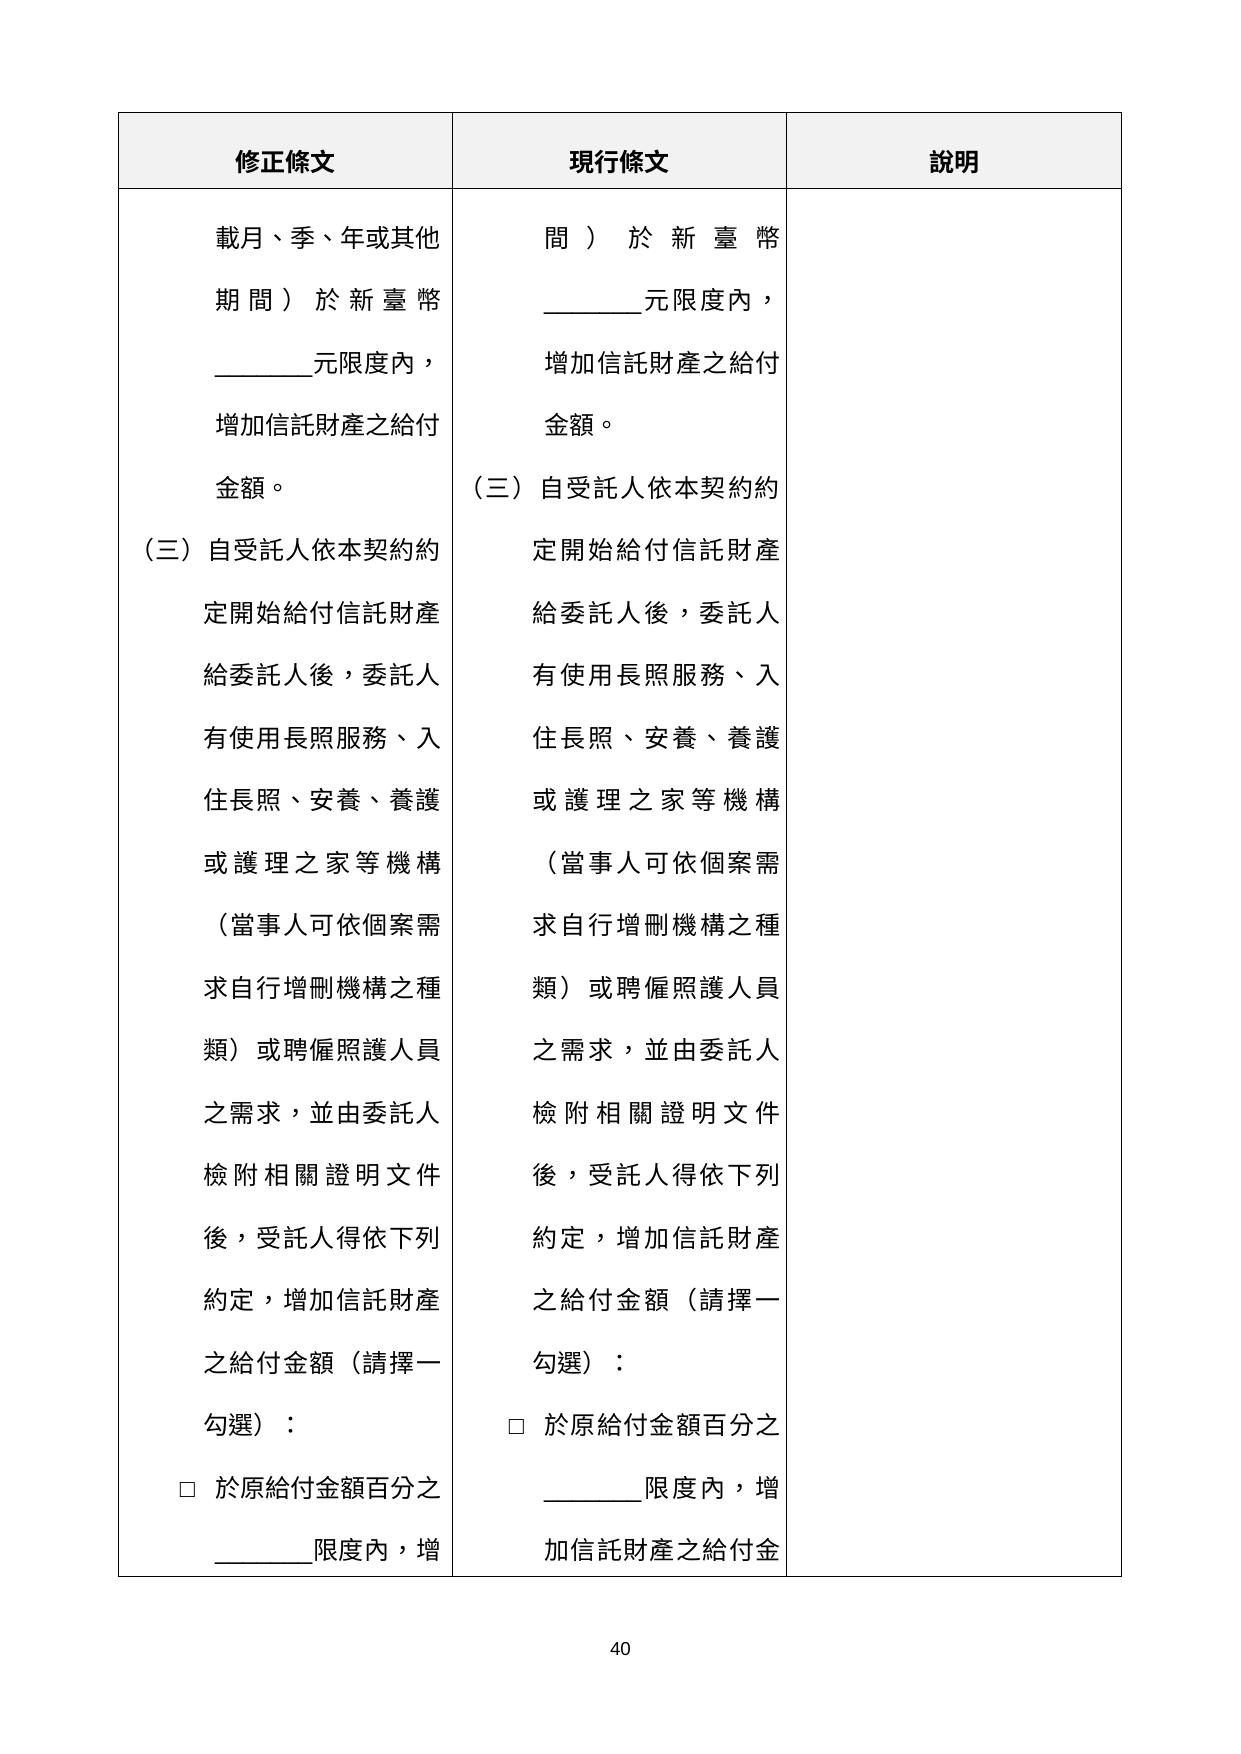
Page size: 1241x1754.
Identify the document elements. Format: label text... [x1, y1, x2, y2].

table_cell [787, 189, 1121, 1576]
table_header 修正條文 [119, 113, 452, 188]
table_header 現行條文 [453, 113, 786, 188]
table_cell 間）於新臺幣 _______元限度內，增加信託財產之給付金額。 （三）自受託人依本契約約定開始給付信託財產給委託人後，委託人有使用長照服務、入住長照、安養、養護或護理之家等機構（當事人可依個案需求自行增刪機構之種類）或聘僱照護人員之需求，並由委託人檢附相關證明文件後，受託人得依下列約定，增加信託財產之給付金額（請擇一勾選）： □ 於原給付金額百分之_______限度內，增加信託財產之給付金 [453, 189, 786, 1576]
table_header 說明 [787, 113, 1121, 188]
table_cell 載月、季、年或其他期間）於新臺幣 _______元限度內，增加信託財產之給付金額。 （三）自受託人依本契約約定開始給付信託財產給委託人後，委託人有使用長照服務、入住長照、安養、養護或護理之家等機構（當事人可依個案需求自行增刪機構之種類）或聘僱照護人員之需求，並由委託人檢附相關證明文件後，受託人得依下列約定，增加信託財產之給付金額（請擇一勾選）： □ 於原給付金額百分之_______限度內，增 [119, 189, 452, 1576]
